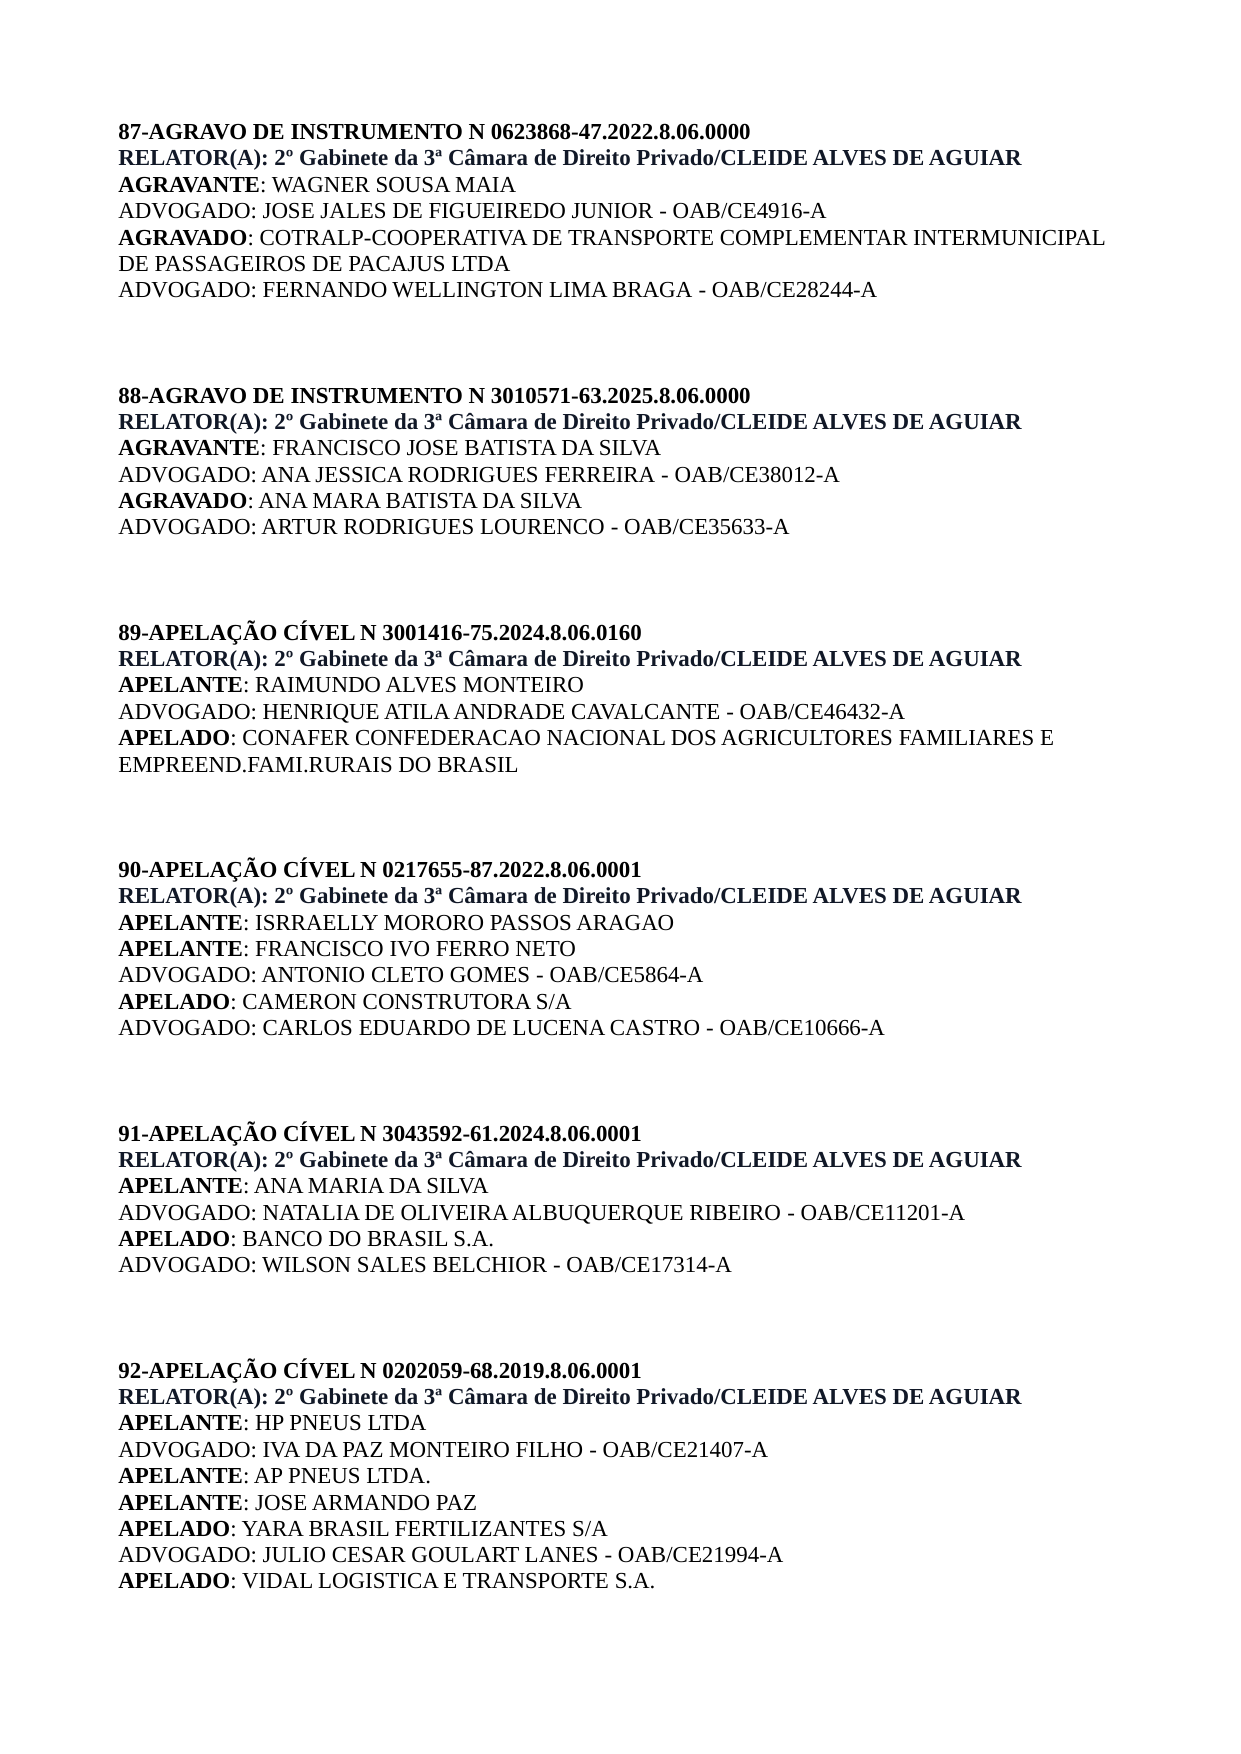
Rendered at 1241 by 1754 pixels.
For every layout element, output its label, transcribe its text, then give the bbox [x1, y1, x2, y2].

text 87-AGRAVO DE INSTRUMENTO N 0623868-47.2022.8.06.0000 RELATOR(A): 2º Gabinete da 3ª Câmara de Direito Privado/CLEIDE ALVES DE AGUIAR AGRAVANTE: WAGNER SOUSA MAIA ADVOGADO: JOSE JALES DE FIGUEIREDO JUNIOR - OAB/CE4916-A AGRAVADO: COTRALP-COOPERATIVA DE TRANSPORTE COMPLEMENTAR INTERMUNICIPAL DE PASSAGEIROS DE PACAJUS LTDA ADVOGADO: FERNANDO WELLINGTON LIMA BRAGA - OAB/CE28244-A 88-AGRAVO DE INSTRUMENTO N 3010571-63.2025.8.06.0000 RELATOR(A): 2º Gabinete da 3ª Câmara de Direito Privado/CLEIDE ALVES DE AGUIAR AGRAVANTE: FRANCISCO JOSE BATISTA DA SILVA ADVOGADO: ANA JESSICA RODRIGUES FERREIRA - OAB/CE38012-A AGRAVADO: ANA MARA BATISTA DA SILVA ADVOGADO: ARTUR RODRIGUES LOURENCO - OAB/CE35633-A 89-APELAÇÃO CÍVEL N 3001416-75.2024.8.06.0160 RELATOR(A): 2º Gabinete da 3ª Câmara de Direito Privado/CLEIDE ALVES DE AGUIAR APELANTE: RAIMUNDO ALVES MONTEIRO ADVOGADO: HENRIQUE ATILA ANDRADE CAVALCANTE - OAB/CE46432-A APELADO: CONAFER CONFEDERACAO NACIONAL DOS AGRICULTORES FAMILIARES E EMPREEND.FAMI.RURAIS DO BRASIL 90-APELAÇÃO CÍVEL N 0217655-87.2022.8.06.0001 RELATOR(A): 2º Gabinete da 3ª Câmara de Direito Privado/CLEIDE ALVES DE AGUIAR APELANTE: ISRRAELLY MORORO PASSOS ARAGAO APELANTE: FRANCISCO IVO FERRO NETO ADVOGADO: ANTONIO CLETO GOMES - OAB/CE5864-A APELADO: CAMERON CONSTRUTORA S/A ADVOGADO: CARLOS EDUARDO DE LUCENA CASTRO - OAB/CE10666-A 91-APELAÇÃO CÍVEL N 3043592-61.2024.8.06.0001 RELATOR(A): 2º Gabinete da 3ª Câmara de Direito Privado/CLEIDE ALVES DE AGUIAR APELANTE: ANA MARIA DA SILVA ADVOGADO: NATALIA DE OLIVEIRA ALBUQUERQUE RIBEIRO - OAB/CE11201-A APELADO: BANCO DO BRASIL S.A. ADVOGADO: WILSON SALES BELCHIOR - OAB/CE17314-A 92-APELAÇÃO CÍVEL N 0202059-68.2019.8.06.0001 RELATOR(A): 2º Gabinete da 3ª Câmara de Direito Privado/CLEIDE ALVES DE AGUIAR APELANTE: HP PNEUS LTDA ADVOGADO: IVA DA PAZ MONTEIRO FILHO - OAB/CE21407-A APELANTE: AP PNEUS LTDA. APELANTE: JOSE ARMANDO PAZ APELADO: YARA BRASIL FERTILIZANTES S/A ADVOGADO: JULIO CESAR GOULART LANES - OAB/CE21994-A APELADO: VIDAL LOGISTICA E TRANSPORTE S.A. [118, 118, 1122, 1620]
